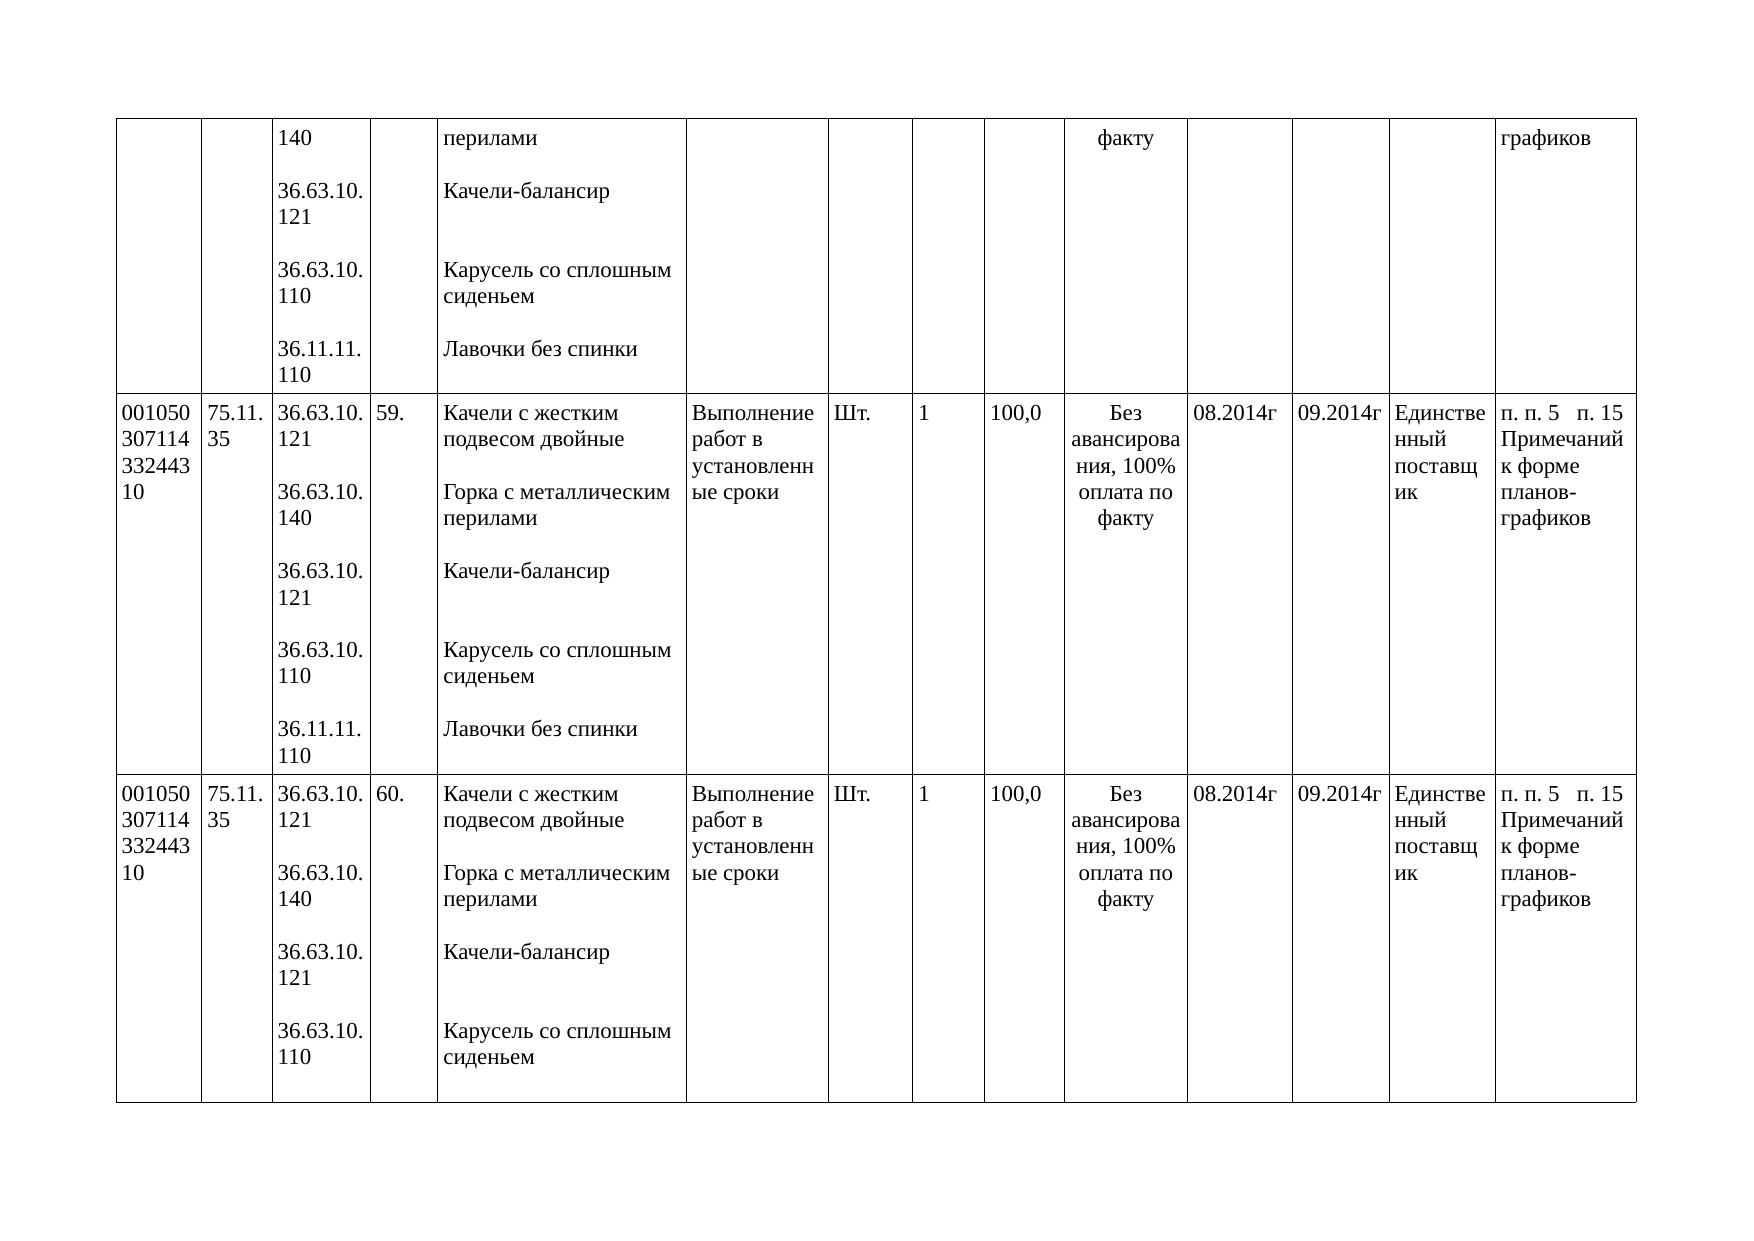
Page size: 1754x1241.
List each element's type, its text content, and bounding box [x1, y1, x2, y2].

table_cell 100,0 [985, 394, 1064, 774]
table_cell перилами Качели-балансир Карусель со сплошным сиденьем Лавочки без спинки [438, 119, 686, 393]
table_cell п. п. 5 п. 15 Примечаний к форме планов-графиков [1496, 775, 1636, 1102]
table_cell 00105030711433244310 [117, 394, 201, 774]
table_cell Без авансирования, 100% оплата по факту [1065, 775, 1187, 1102]
table_cell 1 [913, 394, 984, 774]
table_cell п. п. 5 п. 15 Примечаний к форме планов-графиков [1496, 394, 1636, 774]
table_cell [985, 119, 1064, 393]
table_cell [687, 119, 828, 393]
table_cell [1188, 119, 1292, 393]
table_cell 59. [371, 394, 437, 774]
table_cell Качели с жестким подвесом двойные Горка с металлическим перилами Качели-балансир Карусель со сплошным сиденьем [438, 775, 686, 1102]
table_cell Выполнение работ в установленные сроки [687, 775, 828, 1102]
table_cell 09.2014г [1293, 394, 1389, 774]
table_cell Качели с жестким подвесом двойные Горка с металлическим перилами Качели-балансир Карусель со сплошным сиденьем Лавочки без спинки [438, 394, 686, 774]
table_cell Шт. [829, 394, 912, 774]
table_cell [913, 119, 984, 393]
table_cell Шт. [829, 775, 912, 1102]
table_cell Без авансирования, 100% оплата по факту [1065, 394, 1187, 774]
table_cell 1 [913, 775, 984, 1102]
table_cell Единственный поставщик [1390, 394, 1495, 774]
table_cell 08.2014г [1188, 775, 1292, 1102]
table_cell [371, 119, 437, 393]
table_cell 08.2014г [1188, 394, 1292, 774]
table_cell 75.11.35 [202, 394, 272, 774]
table_cell 36.63.10.121 36.63.10.140 36.63.10.121 36.63.10.110 [273, 775, 370, 1102]
table_cell 09.2014г [1293, 775, 1389, 1102]
table_cell [202, 119, 272, 393]
table_cell [829, 119, 912, 393]
table_cell 60. [371, 775, 437, 1102]
table_cell графиков [1496, 119, 1636, 393]
table_cell факту [1065, 119, 1187, 393]
table_cell 100,0 [985, 775, 1064, 1102]
table_cell Выполнение работ в установленные сроки [687, 394, 828, 774]
table_cell 140 36.63.10.121 36.63.10.110 36.11.11.110 [273, 119, 370, 393]
table_cell [1390, 119, 1495, 393]
table_cell [117, 119, 201, 393]
table_cell [1293, 119, 1389, 393]
table_cell 00105030711433244310 [117, 775, 201, 1102]
table_cell 36.63.10.121 36.63.10.140 36.63.10.121 36.63.10.110 36.11.11.110 [273, 394, 370, 774]
table_cell Единственный поставщик [1390, 775, 1495, 1102]
table_cell 75.11.35 [202, 775, 272, 1102]
